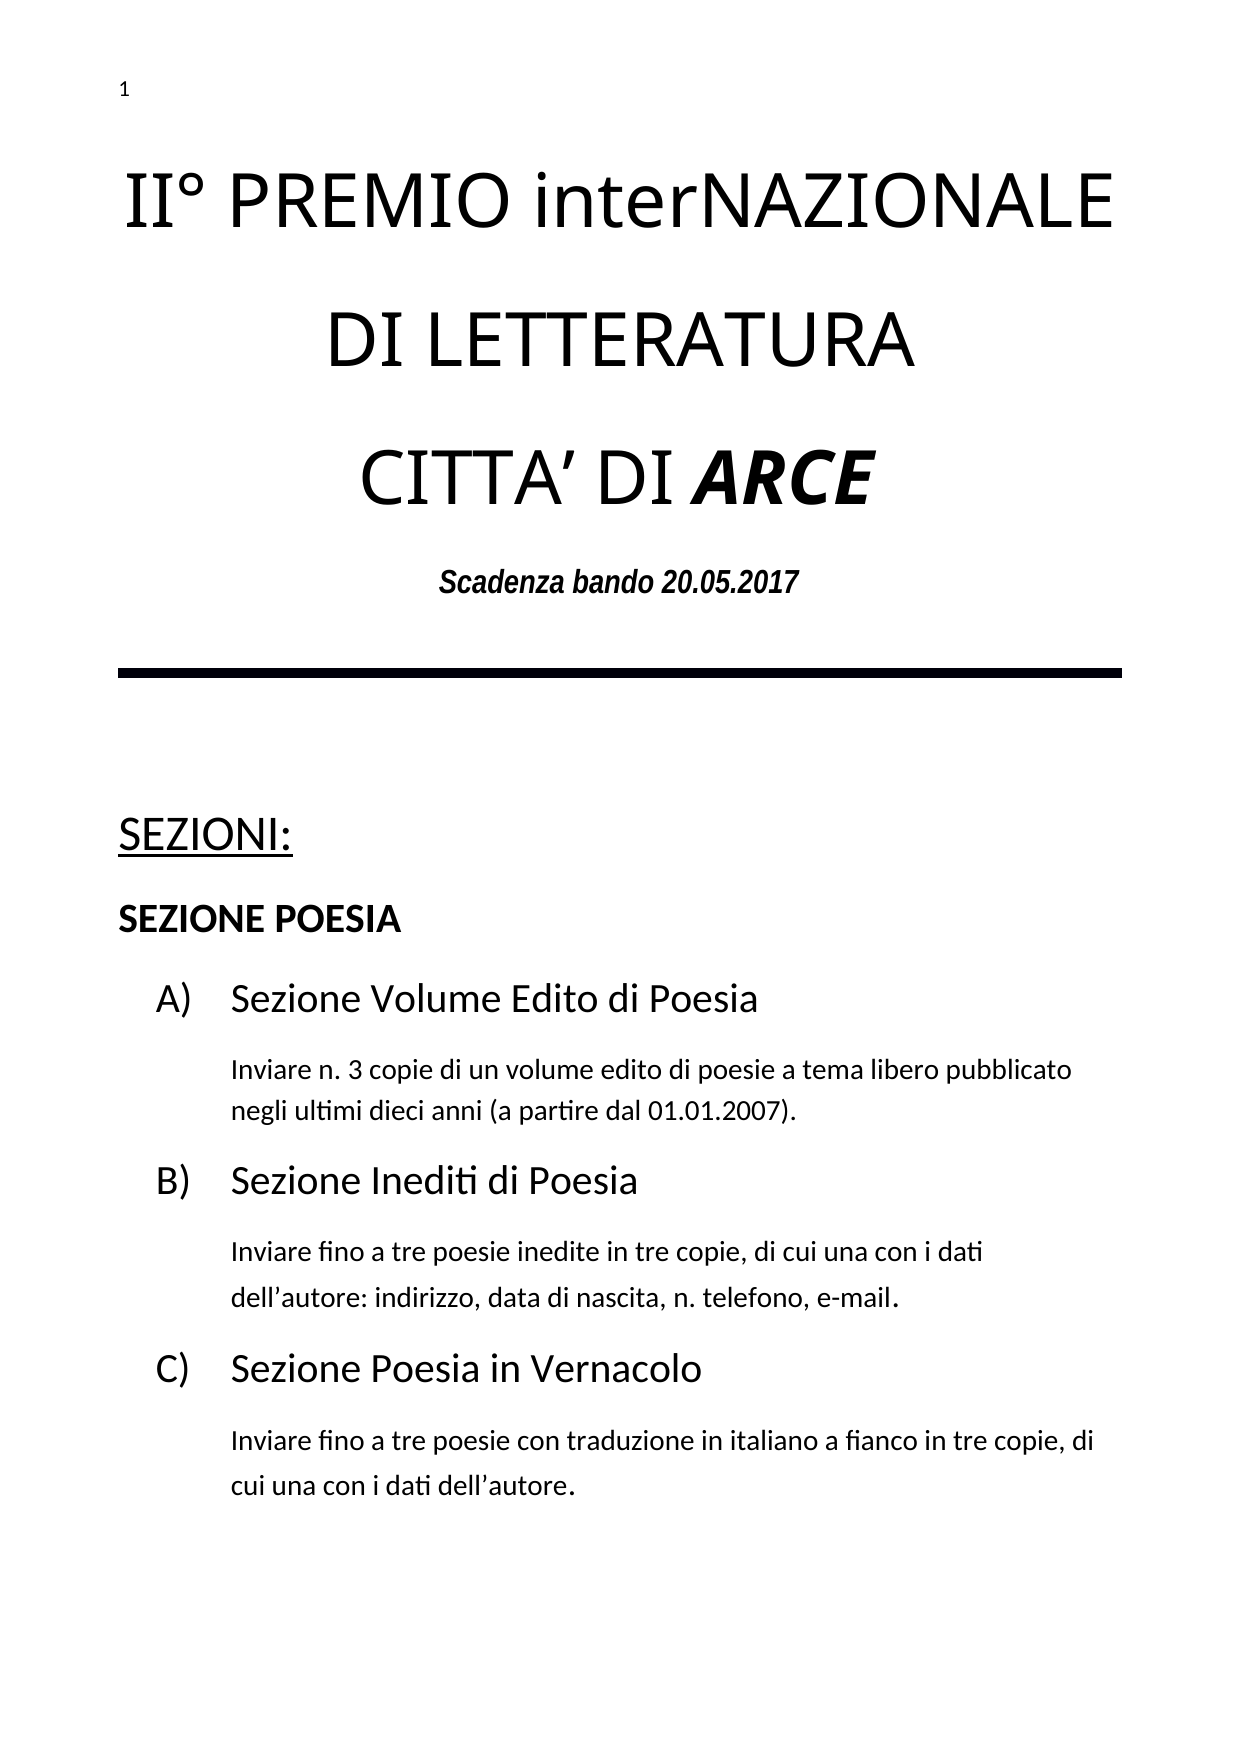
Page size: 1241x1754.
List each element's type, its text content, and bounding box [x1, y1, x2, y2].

text II° PREMIO interNAZIONALE [118, 148, 1122, 250]
list Sezione Poesia in Vernacolo [156, 1342, 1122, 1393]
list Inviare fino a tre poesie con traduzione in italiano a fianco in tre copie, di cui una con i dati dell’autore. [231, 1422, 1122, 1504]
text CITTA’ DI ARCE [118, 424, 1122, 526]
list Sezione Inediti di Poesia [156, 1154, 1122, 1204]
text Scadenza bando 20.05.2017 [118, 563, 1122, 601]
text SEZIONE POESIA [118, 892, 1122, 943]
text SEZIONI: [118, 802, 1122, 863]
list Inviare n. 3 copie di un volume edito di poesie a tema libero pubblicato negli ultimi dieci anni (a partire dal 01.01.2007). [231, 1051, 1122, 1128]
list Sezione Volume Edito di Poesia [156, 972, 1122, 1023]
list Inviare fino a tre poesie inedite in tre copie, di cui una con i dati dell’autore: indirizzo, data di nascita, n. telefono, e-mail. [231, 1233, 1122, 1315]
text DI LETTERATURA [118, 286, 1122, 388]
